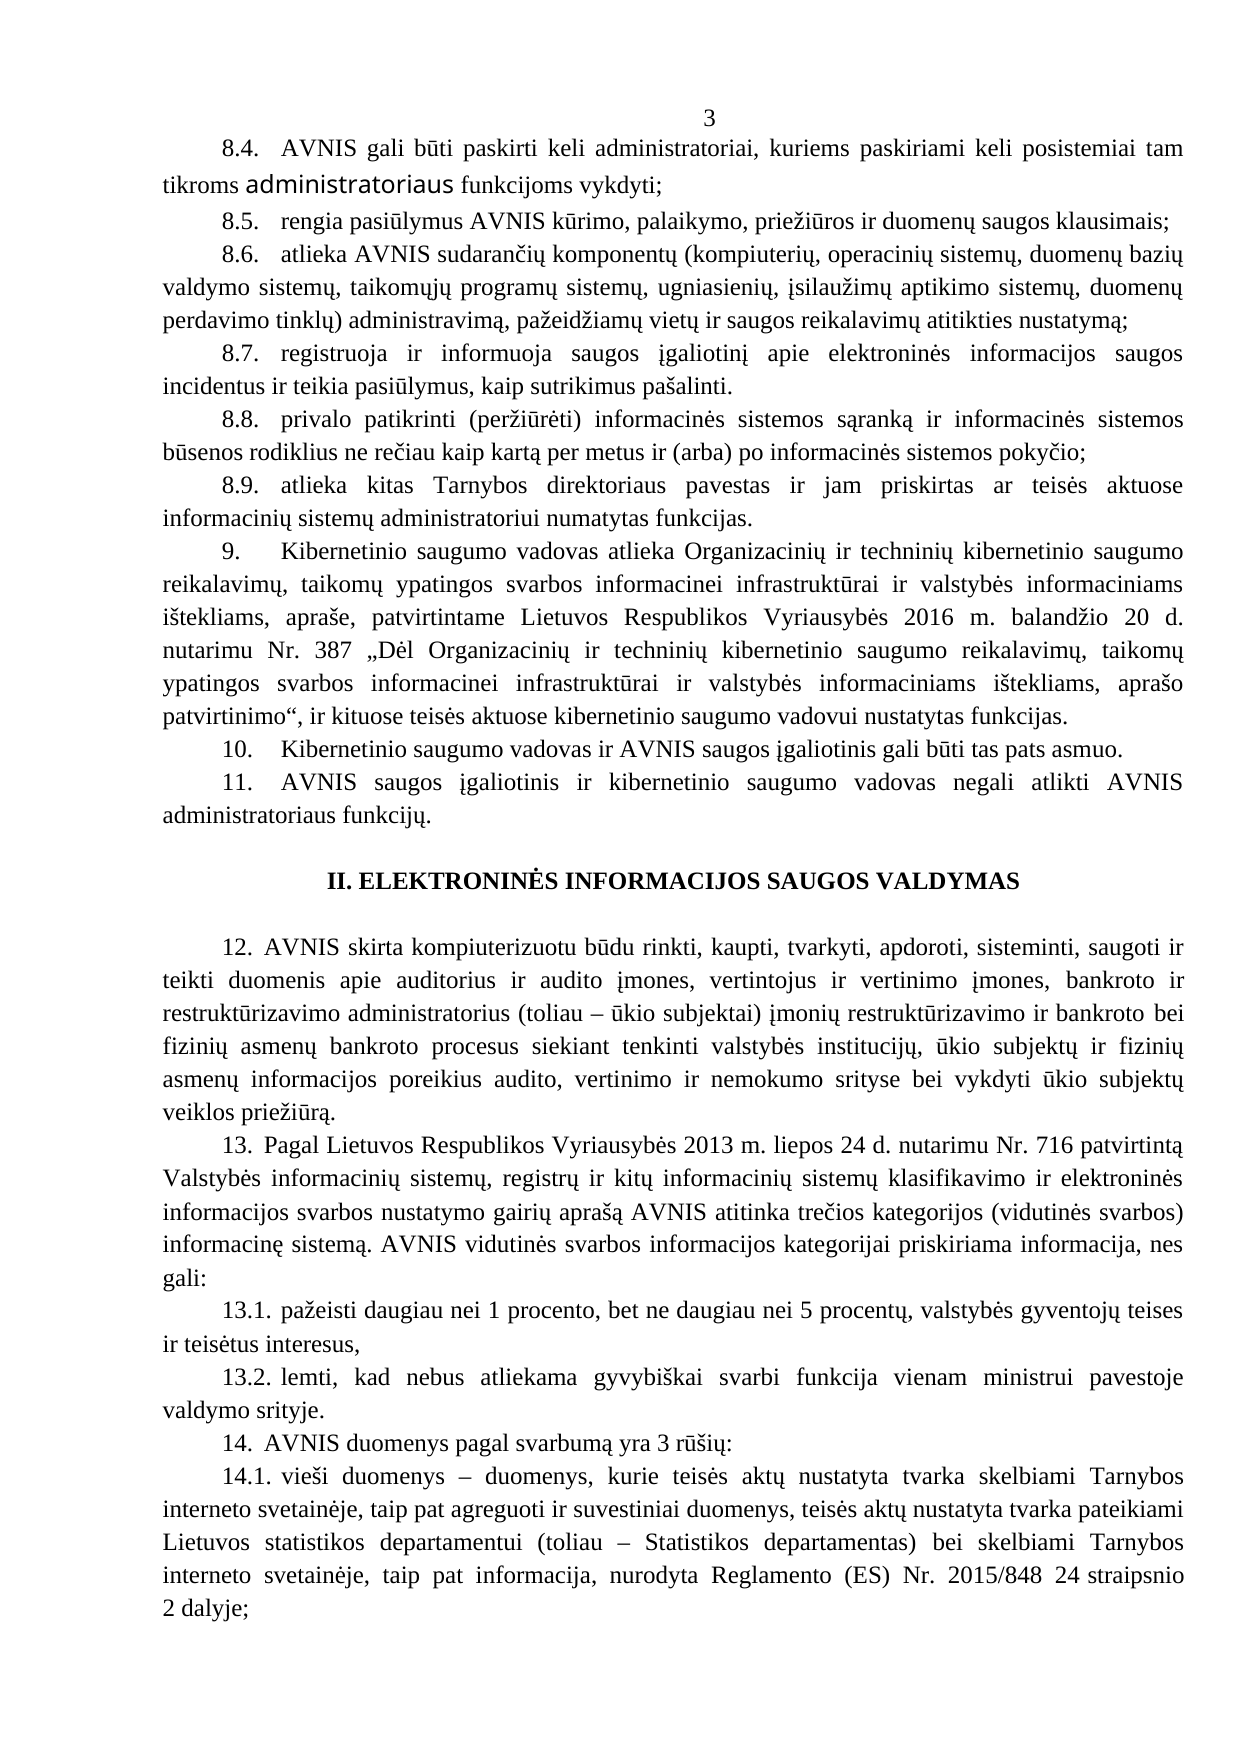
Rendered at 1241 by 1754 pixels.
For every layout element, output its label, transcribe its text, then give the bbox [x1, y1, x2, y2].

text II. Elektroninės informacijos saugos valdymas [162, 866, 1184, 895]
text 12. AVNIS skirta kompiuterizuotu būdu rinkti, kaupti, tvarkyti, apdoroti, sisteminti, saugoti ir teikti duomenis apie auditorius ir audito įmones, vertintojus ir vertinimo įmones, bankroto ir restruktūrizavimo administratorius (toliau – ūkio subjektai) įmonių restruktūrizavimo ir bankroto bei fizinių asmenų bankroto procesus siekiant tenkinti valstybės institucijų, ūkio subjektų ir fizinių asmenų informacijos poreikius audito, vertinimo ir nemokumo srityse bei vykdyti ūkio subjektų veiklos priežiūrą. [162, 932, 1184, 1126]
text 13. Pagal Lietuvos Respublikos Vyriausybės 2013 m. liepos 24 d. nutarimu Nr. 716 patvirtintą Valstybės informacinių sistemų, registrų ir kitų informacinių sistemų klasifikavimo ir elektroninės informacijos svarbos nustatymo gairių aprašą AVNIS atitinka trečios kategorijos (vidutinės svarbos) informacinę sistemą. AVNIS vidutinės svarbos informacijos kategorijai priskiriama informacija, nes gali: [162, 1131, 1184, 1291]
text 8.4. AVNIS gali būti paskirti keli administratoriai, kuriems paskiriami keli posistemiai tam tikroms administratoriaus funkcijoms vykdyti; [162, 133, 1184, 201]
text 8.8. privalo patikrinti (peržiūrėti) informacinės sistemos sąranką ir informacinės sistemos būsenos rodiklius ne rečiau kaip kartą per metus ir (arba) po informacinės sistemos pokyčio; [162, 404, 1184, 466]
text 11. AVNIS saugos įgaliotinis ir kibernetinio saugumo vadovas negali atlikti AVNIS administratoriaus funkcijų. [162, 767, 1184, 829]
text 9. Kibernetinio saugumo vadovas atlieka Organizacinių ir techninių kibernetinio saugumo reikalavimų, taikomų ypatingos svarbos informacinei infrastruktūrai ir valstybės informaciniams ištekliams, apraše, patvirtintame Lietuvos Respublikos Vyriausybės 2016 m. balandžio 20 d. nutarimu Nr. 387 „Dėl Organizacinių ir techninių kibernetinio saugumo reikalavimų, taikomų ypatingos svarbos informacinei infrastruktūrai ir valstybės informaciniams ištekliams, aprašo patvirtinimo“, ir kituose teisės aktuose kibernetinio saugumo vadovui nustatytas funkcijas. [162, 536, 1184, 730]
text 8.7. registruoja ir informuoja saugos įgaliotinį apie elektroninės informacijos saugos incidentus ir teikia pasiūlymus, kaip sutrikimus pašalinti. [162, 338, 1184, 400]
text 14. AVNIS duomenys pagal svarbumą yra 3 rūšių: [162, 1428, 1184, 1456]
text 8.9. atlieka kitas Tarnybos direktoriaus pavestas ir jam priskirtas ar teisės aktuose informacinių sistemų administratoriui numatytas funkcijas. [162, 470, 1184, 532]
text 14.1. vieši duomenys – duomenys, kurie teisės aktų nustatyta tvarka skelbiami Tarnybos interneto svetainėje, taip pat agreguoti ir suvestiniai duomenys, teisės aktų nustatyta tvarka pateikiami Lietuvos statistikos departamentui (toliau – Statistikos departamentas) bei skelbiami Tarnybos interneto svetainėje, taip pat informacija, nurodyta Reglamento (ES) Nr. 2015/848 24 straipsnio 2 dalyje; [162, 1461, 1184, 1622]
text 10. Kibernetinio saugumo vadovas ir AVNIS saugos įgaliotinis gali būti tas pats asmuo. [162, 734, 1184, 763]
text 13.1. pažeisti daugiau nei 1 procento, bet ne daugiau nei 5 procentų, valstybės gyventojų teises ir teisėtus interesus, [162, 1296, 1184, 1357]
text 13.2. lemti, kad nebus atliekama gyvybiškai svarbi funkcija vienam ministrui pavestoje valdymo srityje. [162, 1362, 1184, 1423]
text 8.6. atlieka AVNIS sudarančių komponentų (kompiuterių, operacinių sistemų, duomenų bazių valdymo sistemų, taikomųjų programų sistemų, ugniasienių, įsilaužimų aptikimo sistemų, duomenų perdavimo tinklų) administravimą, pažeidžiamų vietų ir saugos reikalavimų atitikties nustatymą; [162, 239, 1184, 334]
text 8.5. rengia pasiūlymus AVNIS kūrimo, palaikymo, priežiūros ir duomenų saugos klausimais; [162, 206, 1184, 235]
